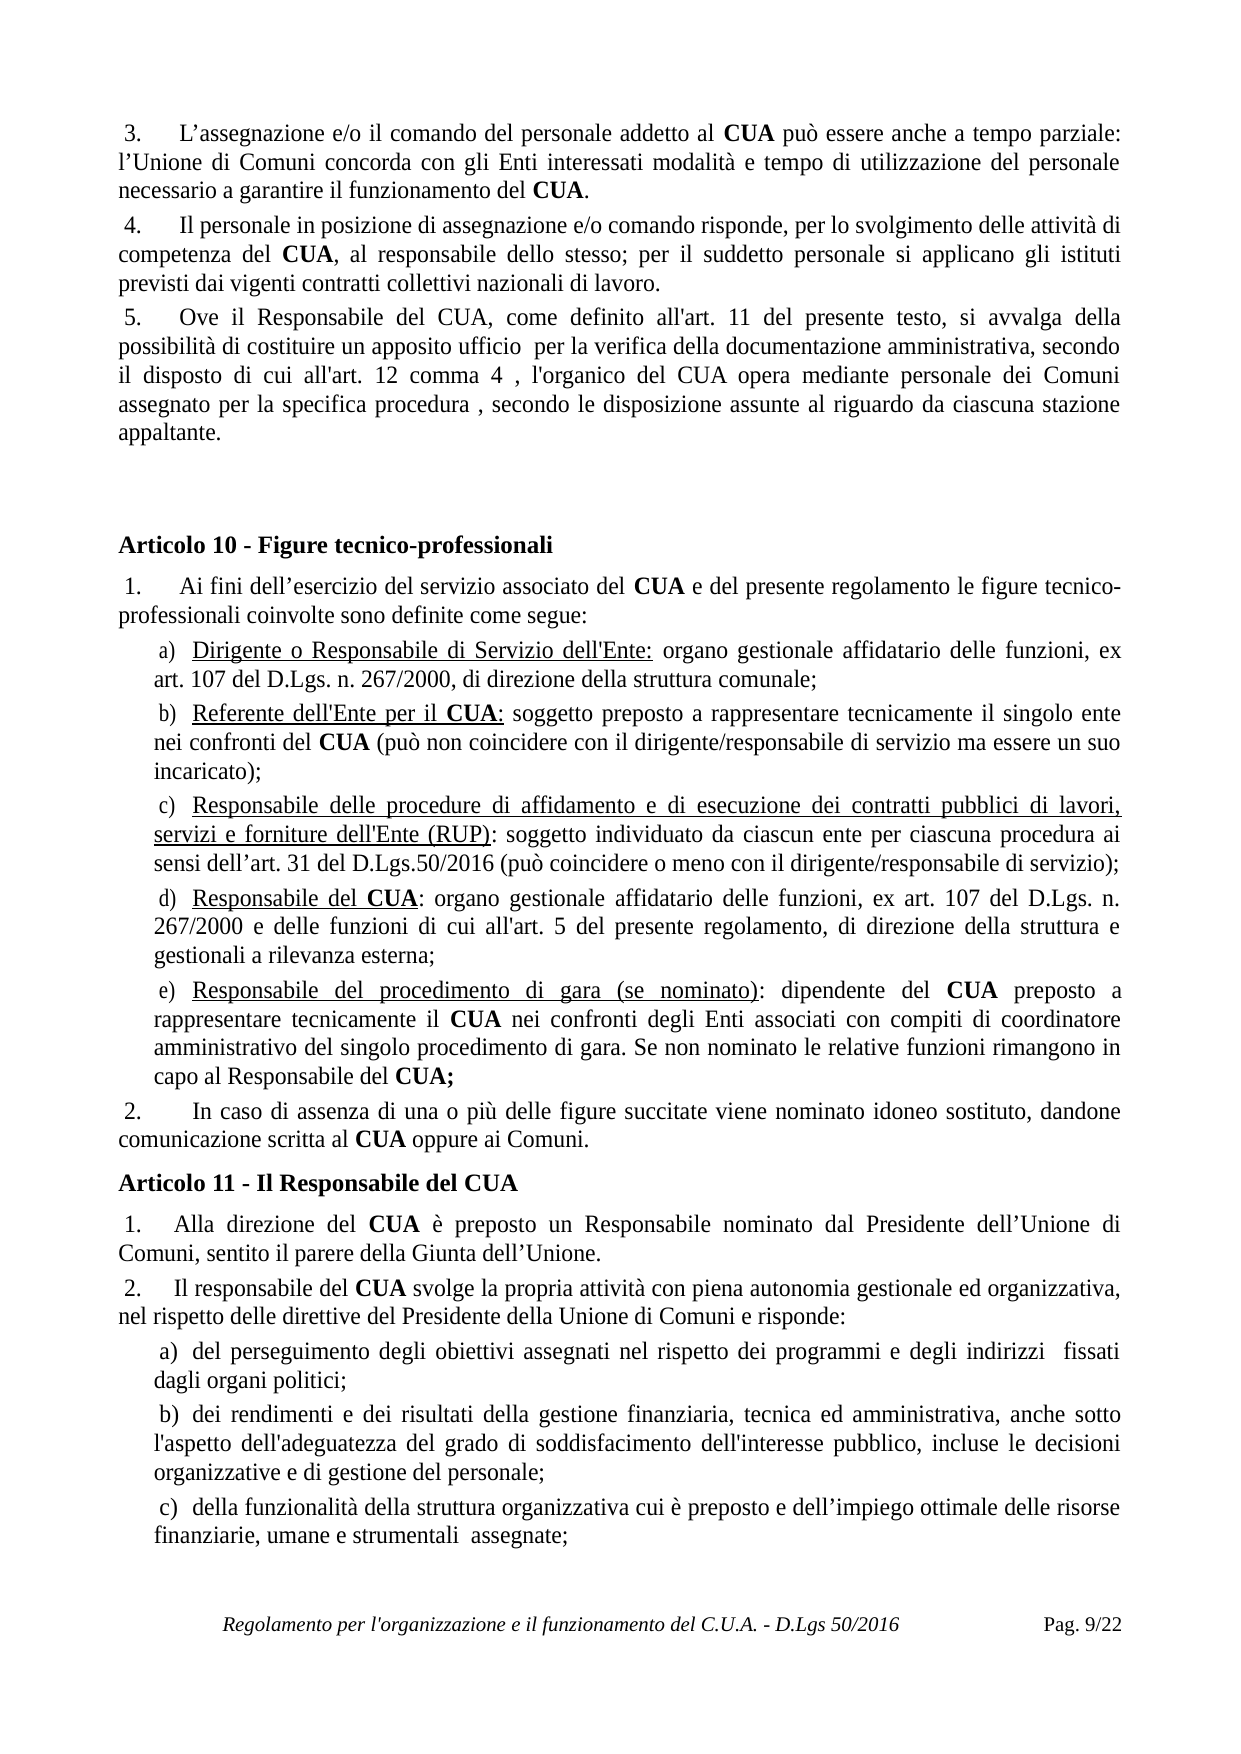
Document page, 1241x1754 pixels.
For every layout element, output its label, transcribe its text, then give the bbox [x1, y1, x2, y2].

list Dirigente o Responsabile di Servizio dell'Ente: organo gestionale affidatario delle funzioni, ex art. 107 del D.Lgs. n. 267/2000, di direzione della struttura comunale; [153, 635, 1122, 692]
subtitle Articolo 11 - Il Responsabile del CUA [118, 1168, 1122, 1197]
list Ove il Responsabile del CUA, come definito all'art. 11 del presente testo, si avvalga della possibilità di costituire un apposito ufficio per la verifica della documentazione amministrativa, secondo il disposto di cui all'art. 12 comma 4 , l'organico del CUA opera mediante personale dei Comuni assegnato per la specifica procedura , secondo le disposizione assunte al riguardo da ciascuna stazione appaltante. [118, 302, 1122, 446]
list Ai fini dell’esercizio del servizio associato del CUA e del presente regolamento le figure tecnico-professionali coinvolte sono definite come segue: [118, 571, 1122, 629]
list Il personale in posizione di assegnazione e/o comando risponde, per lo svolgimento delle attività di competenza del CUA, al responsabile dello stesso; per il suddetto personale si applicano gli istituti previsti dai vigenti contratti collettivi nazionali di lavoro. [118, 210, 1122, 297]
list della funzionalità della struttura organizzativa cui è preposto e dell’impiego ottimale delle risorse finanziarie, umane e strumentali assegnate; [153, 1492, 1122, 1549]
list Responsabile del procedimento di gara (se nominato): dipendente del CUA preposto a rappresentare tecnicamente il CUA nei confronti degli Enti associati con compiti di coordinatore amministrativo del singolo procedimento di gara. Se non nominato le relative funzioni rimangono in capo al Responsabile del CUA; [153, 975, 1122, 1090]
list Alla direzione del CUA è preposto un Responsabile nominato dal Presidente dell’Unione di Comuni, sentito il parere della Giunta dell’Unione. [118, 1209, 1122, 1267]
list Referente dell'Ente per il CUA: soggetto preposto a rappresentare tecnicamente il singolo ente nei confronti del CUA (può non coincidere con il dirigente/responsabile di servizio ma essere un suo incaricato); [153, 698, 1122, 784]
list Responsabile delle procedure di affidamento e di esecuzione dei contratti pubblici di lavori, servizi e forniture dell'Ente (RUP): soggetto individuato da ciascun ente per ciascuna procedura ai sensi dell’art. 31 del D.Lgs.50/2016 (può coincidere o meno con il dirigente/responsabile di servizio); [153, 791, 1122, 877]
list L’assegnazione e/o il comando del personale addetto al CUA può essere anche a tempo parziale: l’Unione di Comuni concorda con gli Enti interessati modalità e tempo di utilizzazione del personale necessario a garantire il funzionamento del CUA. [118, 118, 1122, 204]
list dei rendimenti e dei risultati della gestione finanziaria, tecnica ed amministrativa, anche sotto l'aspetto dell'adeguatezza del grado di soddisfacimento dell'interesse pubblico, incluse le decisioni organizzative e di gestione del personale; [153, 1399, 1122, 1486]
subtitle Articolo 10 - Figure tecnico-professionali [118, 530, 1122, 559]
list Il responsabile del CUA svolge la propria attività con piena autonomia gestionale ed organizzativa, nel rispetto delle direttive del Presidente della Unione di Comuni e risponde: [118, 1273, 1122, 1330]
list Responsabile del CUA: organo gestionale affidatario delle funzioni, ex art. 107 del D.Lgs. n. 267/2000 e delle funzioni di cui all'art. 5 del presente regolamento, di direzione della struttura e gestionali a rilevanza esterna; [153, 883, 1122, 969]
list del perseguimento degli obiettivi assegnati nel rispetto dei programmi e degli indirizzi fissati dagli organi politici; [153, 1336, 1122, 1393]
list In caso di assenza di una o più delle figure succitate viene nominato idoneo sostituto, dandone comunicazione scritta al CUA oppure ai Comuni. [118, 1096, 1122, 1153]
